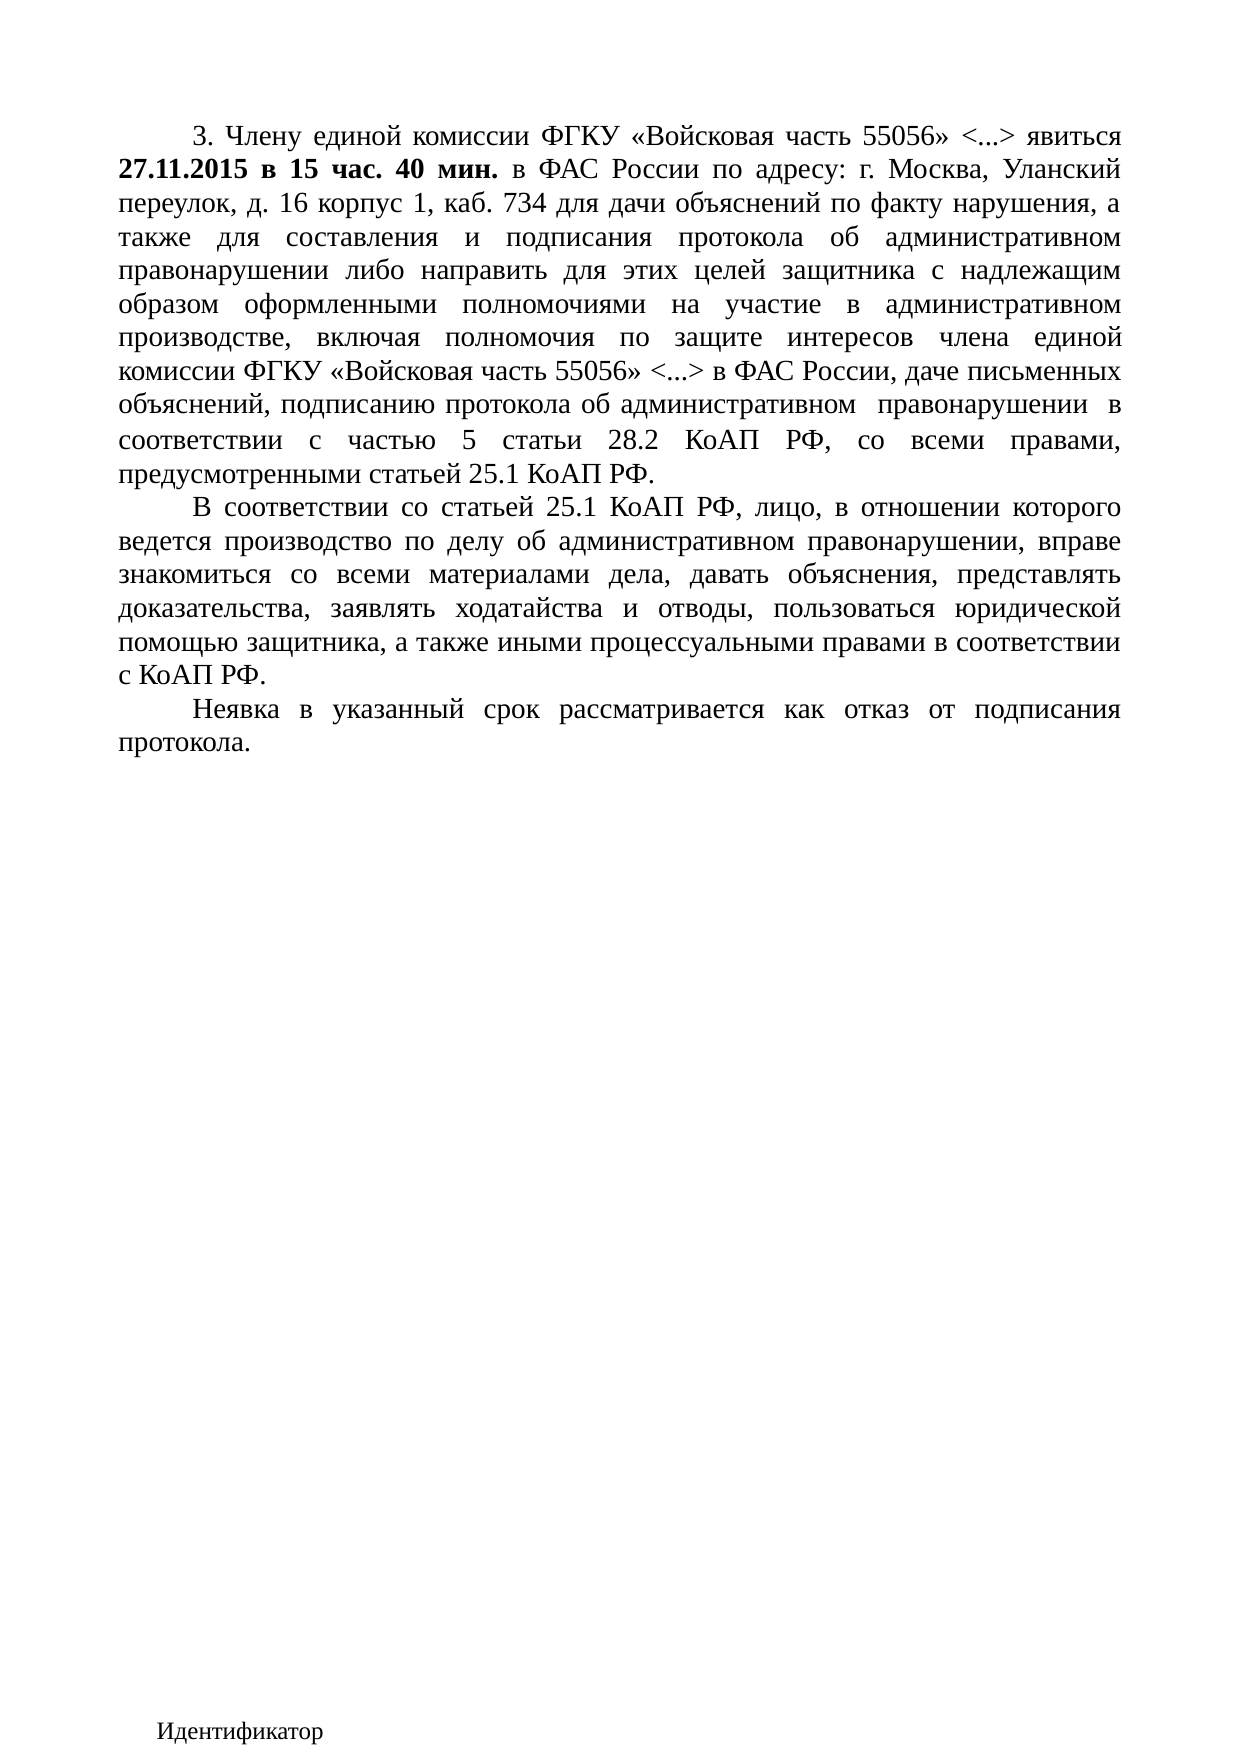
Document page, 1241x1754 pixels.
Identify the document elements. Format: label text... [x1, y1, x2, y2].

text Неявка в указанный срок рассматривается как отказ от подписания протокола. [118, 691, 1122, 758]
text 3. Члену единой комиссии ФГКУ «Войсковая часть 55056» <...> явиться 27.11.2015 в 15 час. 40 мин. в ФАС России по адресу: г. Москва, Уланский переулок, д. 16 корпус 1, каб. 734 для дачи объяснений по факту нарушения, а также для составления и подписания протокола об административном правонарушении либо направить для этих целей защитника с надлежащим образом оформленными полномочиями на участие в административном производстве, включая полномочия по защите интересов члена единой комиссии ФГКУ «Войсковая часть 55056» <...> в ФАС России, даче письменных объяснений, подписанию протокола об административном правонарушении в соответствии с частью 5 статьи 28.2 КоАП РФ, со всеми правами, предусмотренными статьей 25.1 КоАП РФ. [118, 118, 1122, 489]
text В соответствии со статьей 25.1 КоАП РФ, лицо, в отношении которого ведется производство по делу об административном правонарушении, вправе знакомиться со всеми материалами дела, давать объяснения, представлять доказательства, заявлять ходатайства и отводы, пользоваться юридической помощью защитника, а также иными процессуальными правами в соответствии с КоАП РФ. [118, 489, 1122, 691]
